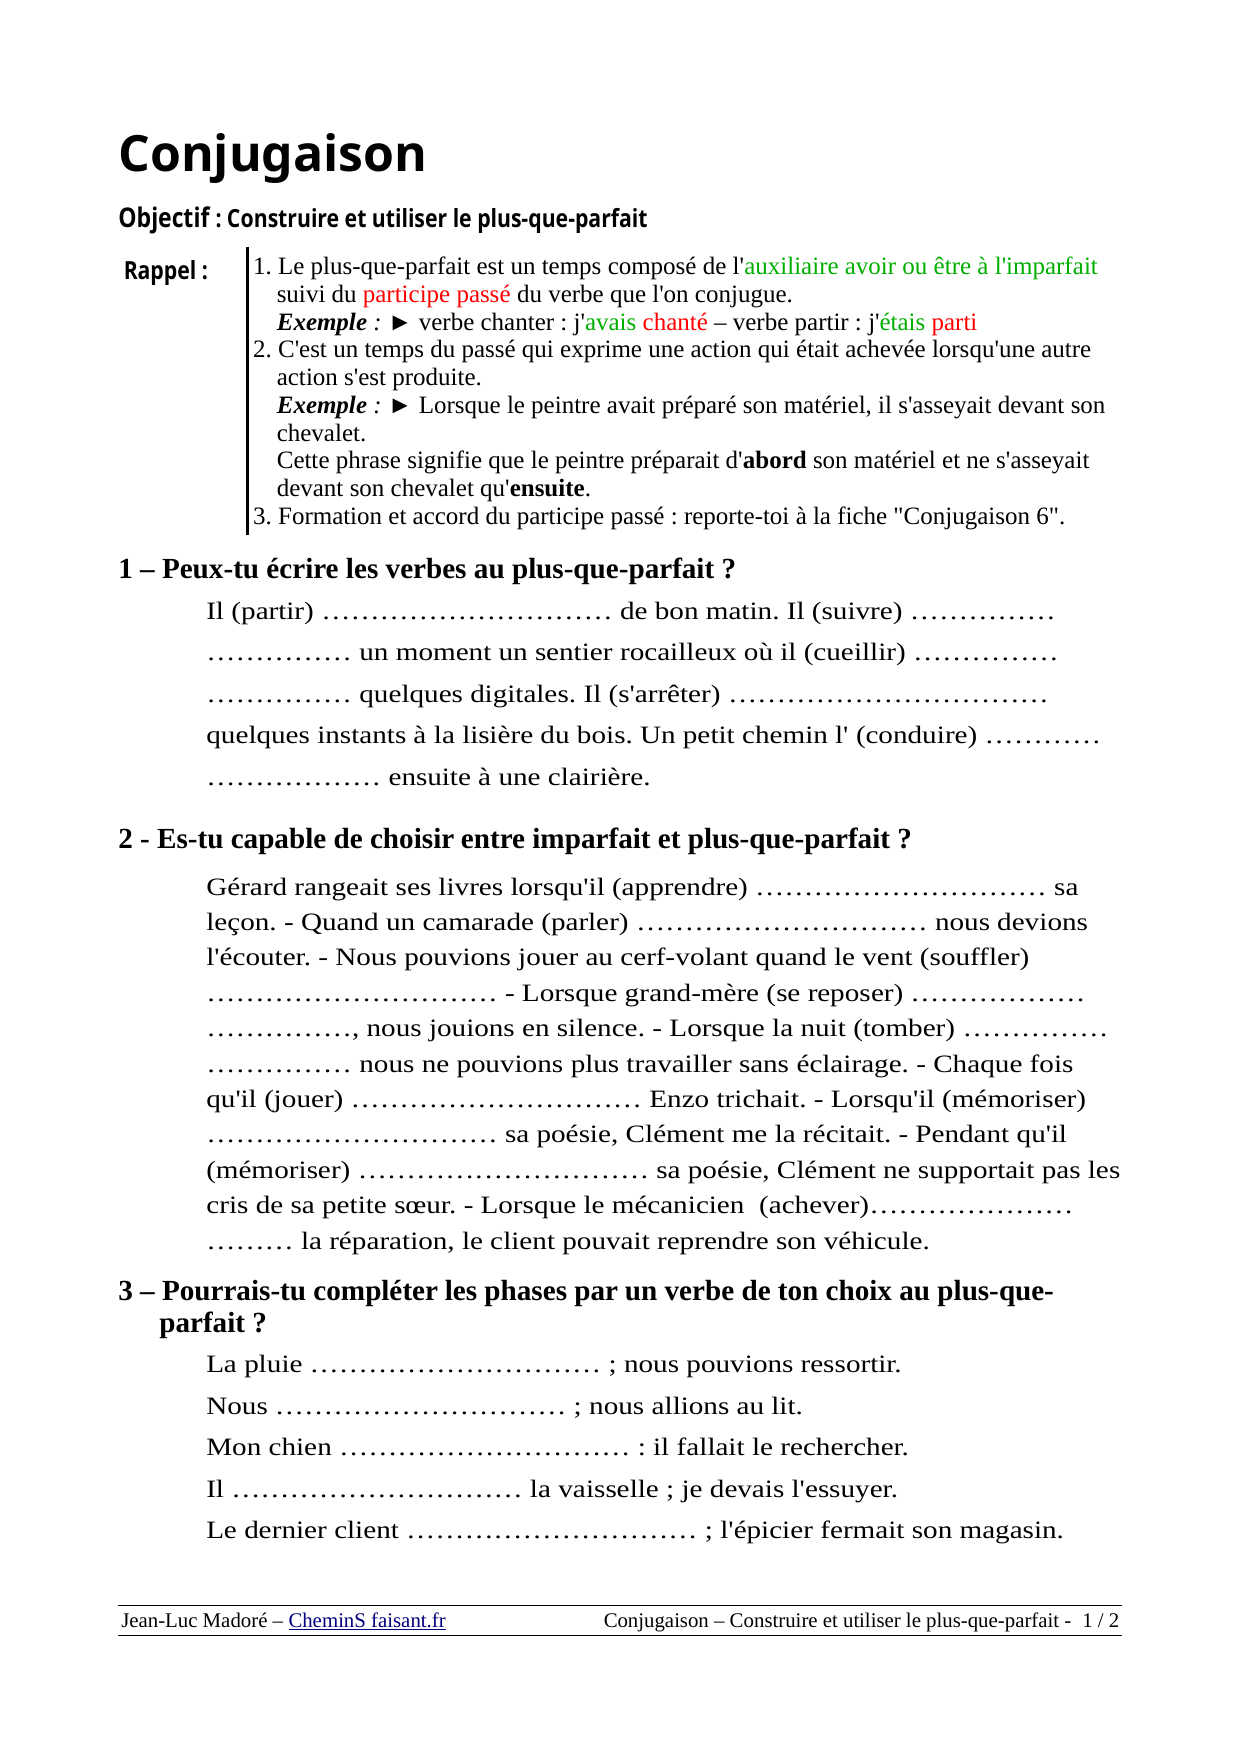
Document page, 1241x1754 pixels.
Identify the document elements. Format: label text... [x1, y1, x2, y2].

table_header Le plus-que-parfait est un temps composé de l'auxiliaire avoir ou être à l'imparfait suivi du participe passé du verbe que l'on conjugue. Exemple : ► verbe chanter : j'avais chanté – verbe partir : j'étais parti C'est un temps du passé qui exprime une action qui était achevée lorsqu'une autre action s'est produite. Exemple : ► Lorsque le peintre avait préparé son matériel, il s'asseyait devant son chevalet. Cette phrase signifie que le peintre préparait d'abord son matériel et ne s'asseyait devant son chevalet qu'ensuite. Formation et accord du participe passé : reporte-toi à la fiche "Conjugaison 6". [249, 247, 1122, 535]
text La pluie ………………………… ; nous pouvions ressortir. [206, 1350, 1122, 1378]
text 1 – Peux-tu écrire les verbes au plus-que-parfait ? [118, 553, 1122, 585]
text 3 – Pourrais-tu compléter les phases par un verbe de ton choix au plus-que-parfait ? [118, 1274, 1122, 1338]
text Nous ………………………… ; nous allions au lit. [206, 1392, 1122, 1419]
text Conjugaison [118, 118, 1122, 186]
text Mon chien ………………………… : il fallait le rechercher. [206, 1433, 1122, 1461]
text Objectif : Construire et utiliser le plus-que-parfait [118, 198, 1122, 235]
text Gérard rangeait ses livres lorsqu'il (apprendre) ………………………… sa leçon. - Quand un camarade (parler) ………………………… nous devions l'écouter. - Nous pouvions jouer au cerf-volant quand le vent (souffler) ………………………… - Lorsque grand-mère (se reposer) ……………… ……………, nous jouions en silence. - Lorsque la nuit (tomber) …………… …………… nous ne pouvions plus travailler sans éclairage. - Chaque fois qu'il (jouer) ………………………… Enzo trichait. - Lorsqu'il (mémoriser) ………………………… sa poésie, Clément me la récitait. - Pendant qu'il (mémoriser) ………………………… sa poésie, Clément ne supportait pas les cris de sa petite sœur. - Lorsque le mécanicien (achever)………………… ……… la réparation, le client pouvait reprendre son véhicule. [206, 867, 1122, 1256]
table_header Rappel : [118, 247, 246, 535]
text Le dernier client ………………………… ; l'épicier fermait son magasin. [206, 1516, 1122, 1544]
text Il ………………………… la vaisselle ; je devais l'essuyer. [206, 1475, 1122, 1503]
text 2 - Es-tu capable de choisir entre imparfait et plus-que-parfait ? [118, 822, 1122, 855]
text Il (partir) ………………………… de bon matin. Il (suivre) …………… …………… un moment un sentier rocailleux où il (cueillir) …………… …………… quelques digitales. Il (s'arrêter) …………………………… quelques instants à la lisière du bois. Un petit chemin l' (conduire) ………… ……………… ensuite à une clairière. [206, 597, 1122, 791]
